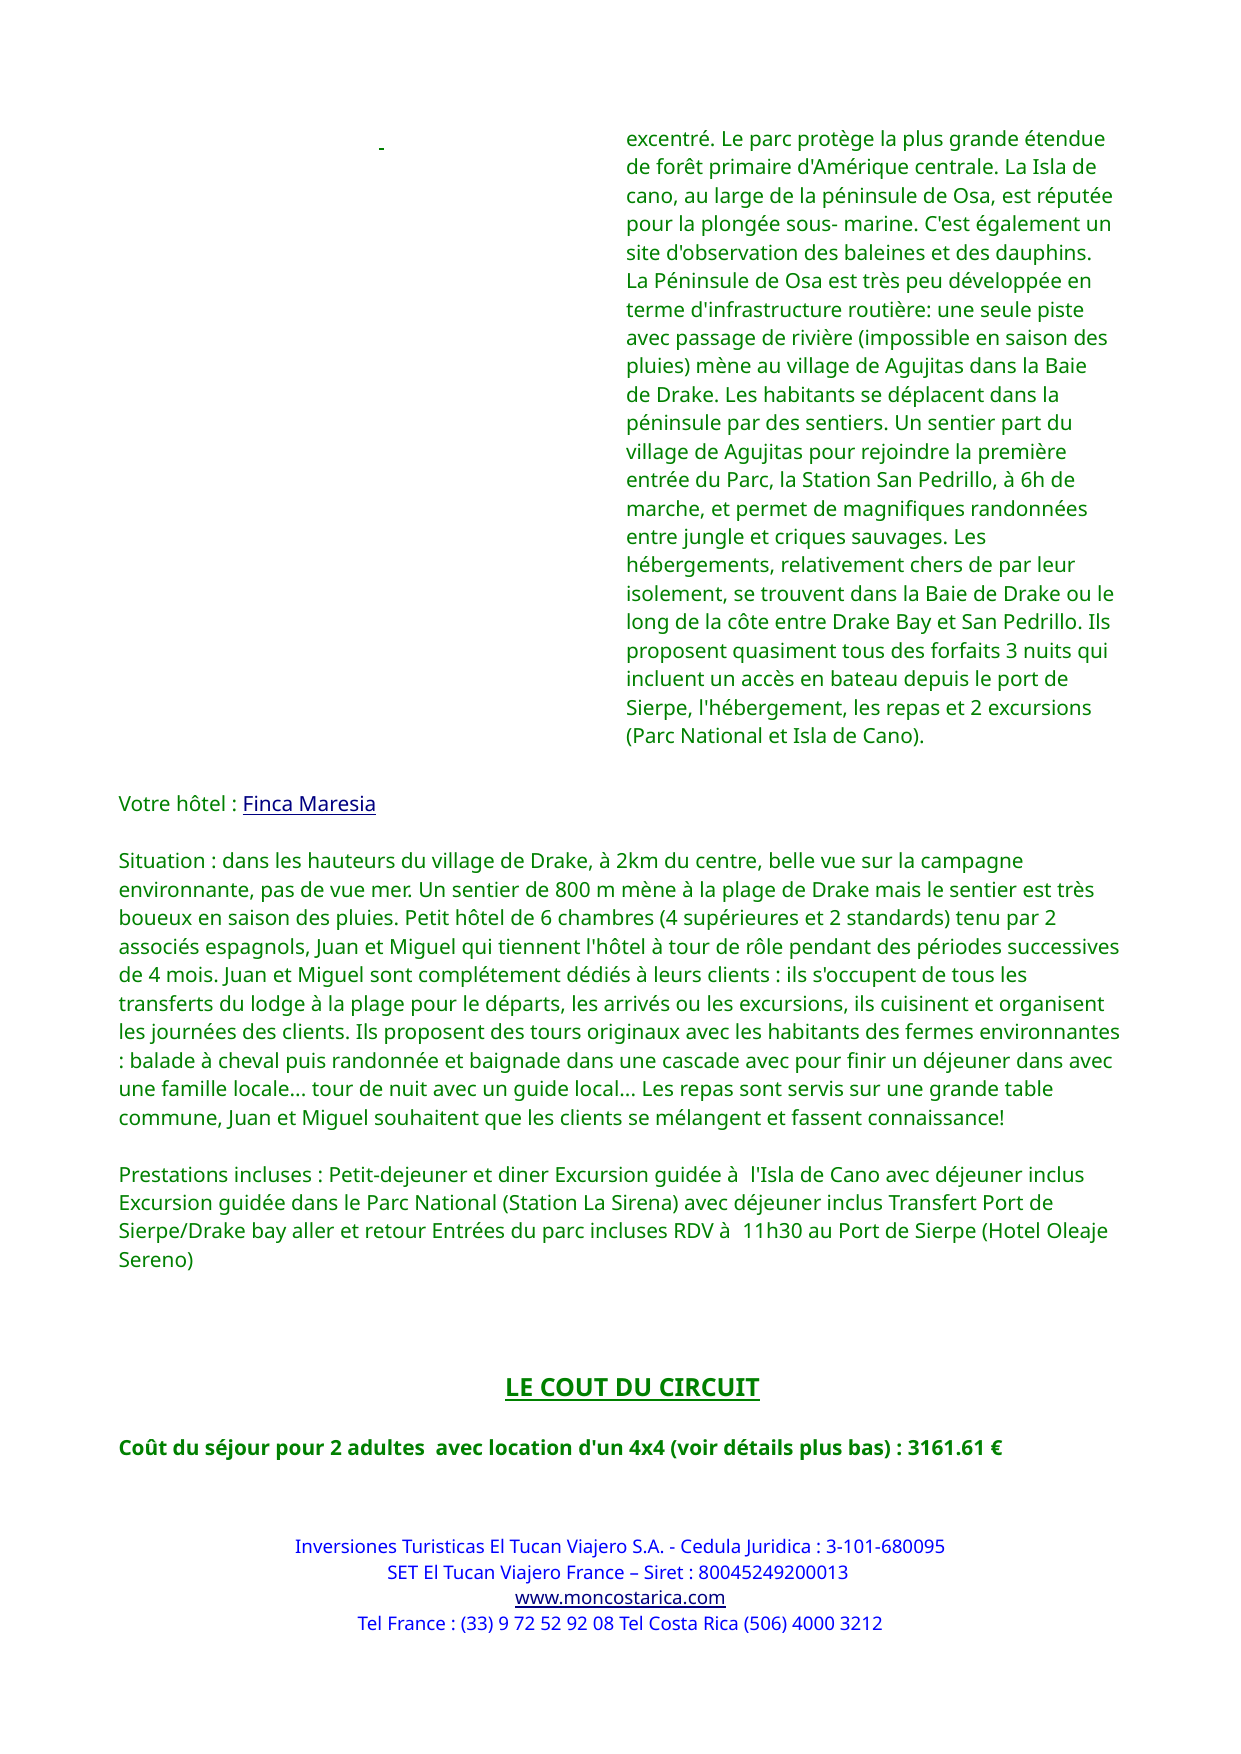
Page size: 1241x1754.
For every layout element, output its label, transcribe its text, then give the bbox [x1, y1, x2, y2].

text Votre hôtel : Finca Maresia [118, 789, 1122, 818]
table_header excentré. Le parc protège la plus grande étendue de forêt primaire d'Amérique centrale. La Isla de cano, au large de la péninsule de Osa, est réputée pour la plongée sous- marine. C'est également un site d'observation des baleines et des dauphins. La Péninsule de Osa est très peu développée en terme d'infrastructure routière: une seule piste avec passage de rivière (impossible en saison des pluies) mène au village de Agujitas dans la Baie de Drake. Les habitants se déplacent dans la péninsule par des sentiers. Un sentier part du village de Agujitas pour rejoindre la première entrée du Parc, la Station San Pedrillo, à 6h de marche, et permet de magnifiques randonnées entre jungle et criques sauvages. Les hébergements, relativement chers de par leur isolement, se trouvent dans la Baie de Drake ou le long de la côte entre Drake Bay et San Pedrillo. Ils proposent quasiment tous des forfaits 3 nuits qui incluent un accès en bateau depuis le port de Sierpe, l'hébergement, les repas et 2 excursions (Parc National et Isla de Cano). [620, 118, 1122, 755]
text Situation : dans les hauteurs du village de Drake, à 2km du centre, belle vue sur la campagne environnante, pas de vue mer. Un sentier de 800 m mène à la plage de Drake mais le sentier est très boueux en saison des pluies. Petit hôtel de 6 chambres (4 supérieures et 2 standards) tenu par 2 associés espagnols, Juan et Miguel qui tiennent l'hôtel à tour de rôle pendant des périodes successives de 4 mois. Juan et Miguel sont complétement dédiés à leurs clients : ils s'occupent de tous les transferts du lodge à la plage pour le départs, les arrivés ou les excursions, ils cuisinent et organisent les journées des clients. Ils proposent des tours originaux avec les habitants des fermes environnantes : balade à cheval puis randonnée et baignade dans une cascade avec pour finir un déjeuner dans avec une famille locale... tour de nuit avec un guide local... Les repas sont servis sur une grande table commune, Juan et Miguel souhaitent que les clients se mélangent et fassent connaissance! [118, 847, 1122, 1131]
text Prestations incluses : Petit-dejeuner et diner Excursion guidée à l'Isla de Cano avec déjeuner inclus Excursion guidée dans le Parc National (Station La Sirena) avec déjeuner inclus Transfert Port de Sierpe/Drake bay aller et retour Entrées du parc incluses RDV à 11h30 au Port de Sierpe (Hotel Oleaje Sereno) [118, 1160, 1122, 1273]
table_header [118, 118, 620, 755]
text Coût du séjour pour 2 adultes avec location d'un 4x4 (voir détails plus bas) : 3161.61 € [118, 1433, 1122, 1461]
text LE COUT DU CIRCUIT [118, 1370, 1146, 1404]
